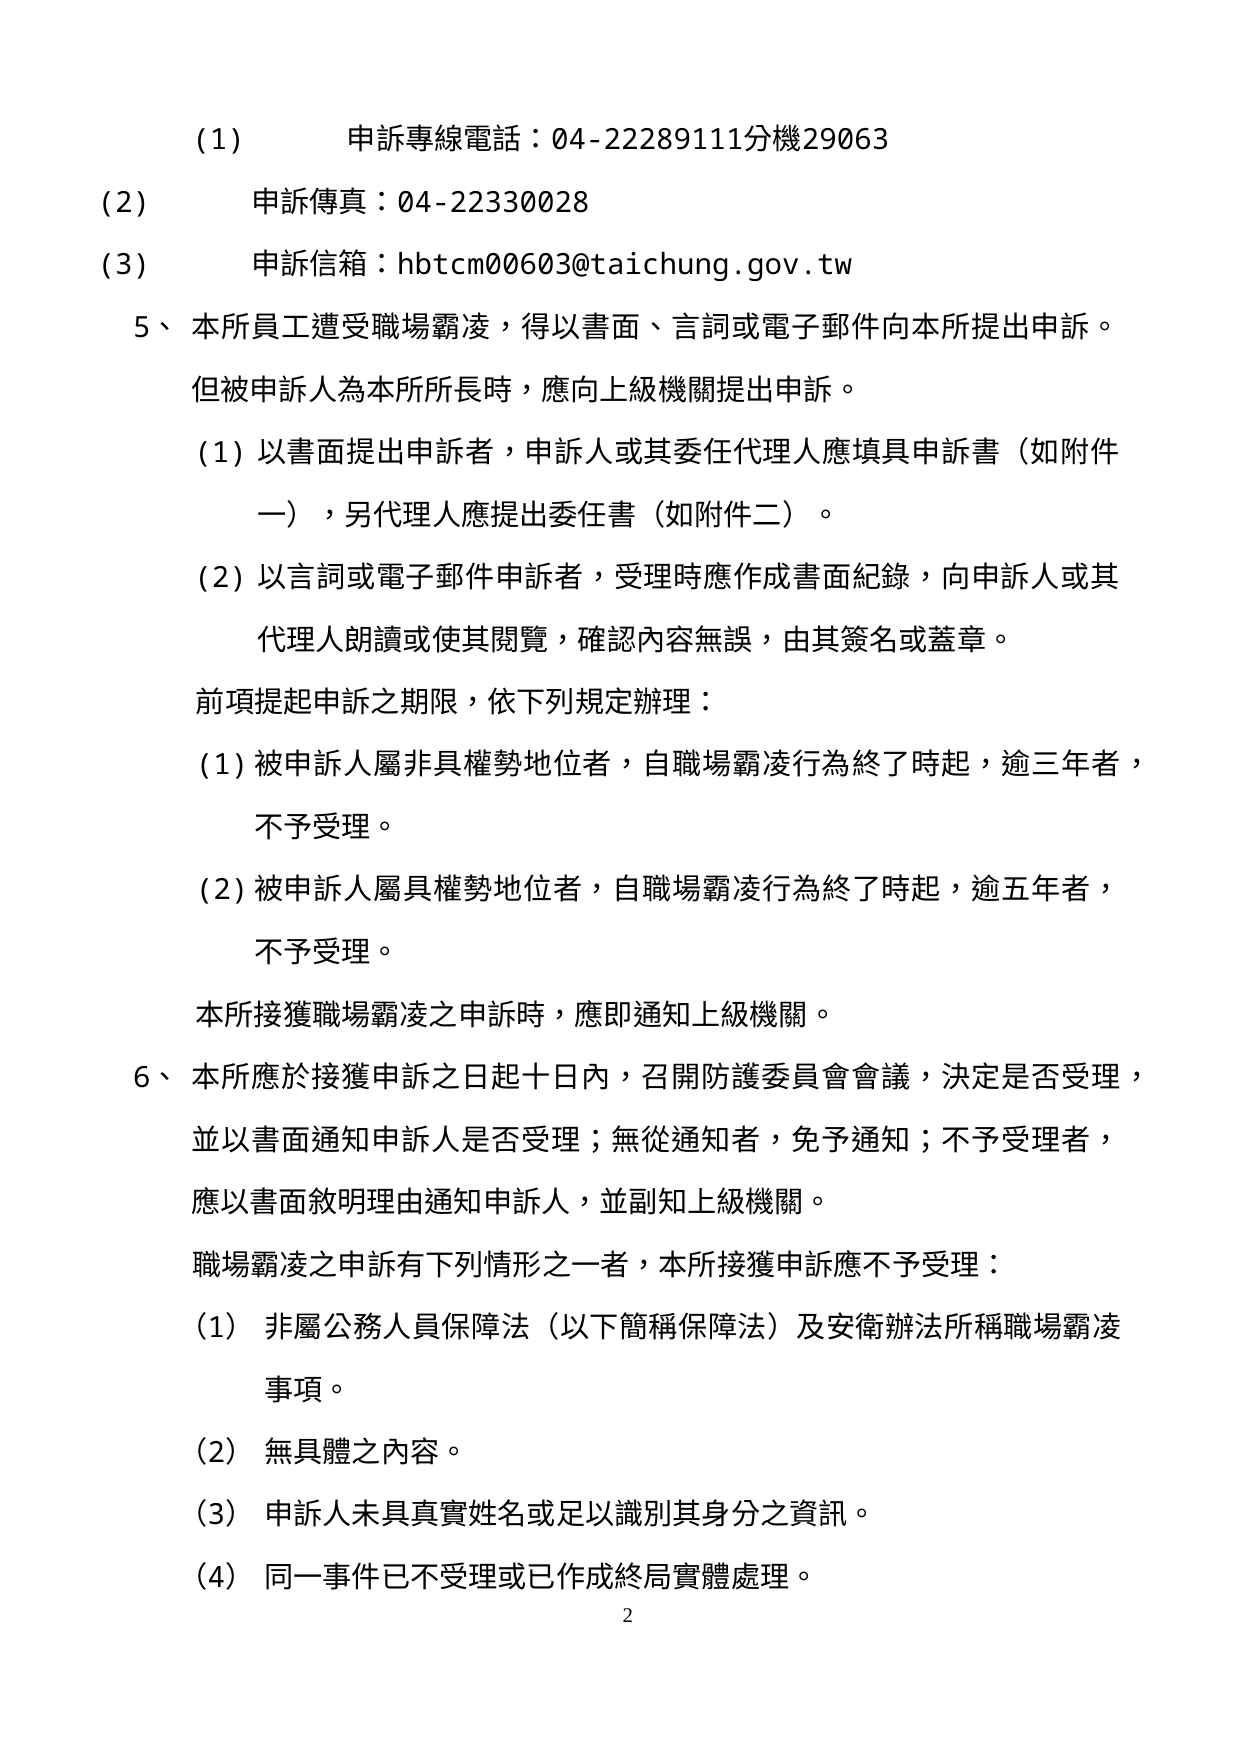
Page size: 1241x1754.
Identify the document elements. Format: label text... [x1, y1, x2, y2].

text 本所接獲職場霸凌之申訴時，應即通知上級機關。 [195, 971, 1122, 1033]
text 前項提起申訴之期限，依下列規定辦理： [133, 658, 1122, 721]
list 本所員工遭受職場霸凌，得以書面、言詞或電子郵件向本所提出申訴。但被申訴人為本所所長時，應向上級機關提出申訴。 [133, 283, 1122, 408]
list 申訴人未具真實姓名或足以識別其身分之資訊。 [178, 1471, 1122, 1533]
list 被申訴人屬具權勢地位者，自職場霸凌行為終了時起，逾五年者，不予受理。 [196, 846, 1122, 971]
list 申訴專線電話：04-22289111分機29063 [192, 96, 1122, 158]
text 職場霸凌之申訴有下列情形之一者，本所接獲申訴應不予受理： [192, 1221, 1122, 1283]
list 申訴傳真：04-22330028 [97, 158, 1122, 221]
list 同一事件已不受理或已作成終局實體處理。 [178, 1533, 1122, 1596]
list 申訴信箱：hbtcm00603@taichung.gov.tw [97, 221, 1122, 283]
list 被申訴人屬非具權勢地位者，自職場霸凌行為終了時起，逾三年者，不予受理。 [196, 721, 1122, 846]
list 本所應於接獲申訴之日起十日內，召開防護委員會會議，決定是否受理，並以書面通知申訴人是否受理；無從通知者，免予通知；不予受理者，應以書面敘明理由通知申訴人，並副知上級機關。 [133, 1033, 1122, 1221]
list 非屬公務人員保障法（以下簡稱保障法）及安衛辦法所稱職場霸凌事項。 [178, 1283, 1122, 1408]
list 以言詞或電子郵件申訴者，受理時應作成書面紀錄，向申訴人或其代理人朗讀或使其閱覽，確認內容無誤，由其簽名或蓋章。 [194, 533, 1122, 658]
list 無具體之內容。 [178, 1408, 1122, 1471]
list 以書面提出申訴者，申訴人或其委任代理人應填具申訴書（如附件一），另代理人應提出委任書（如附件二）。 [194, 408, 1122, 533]
